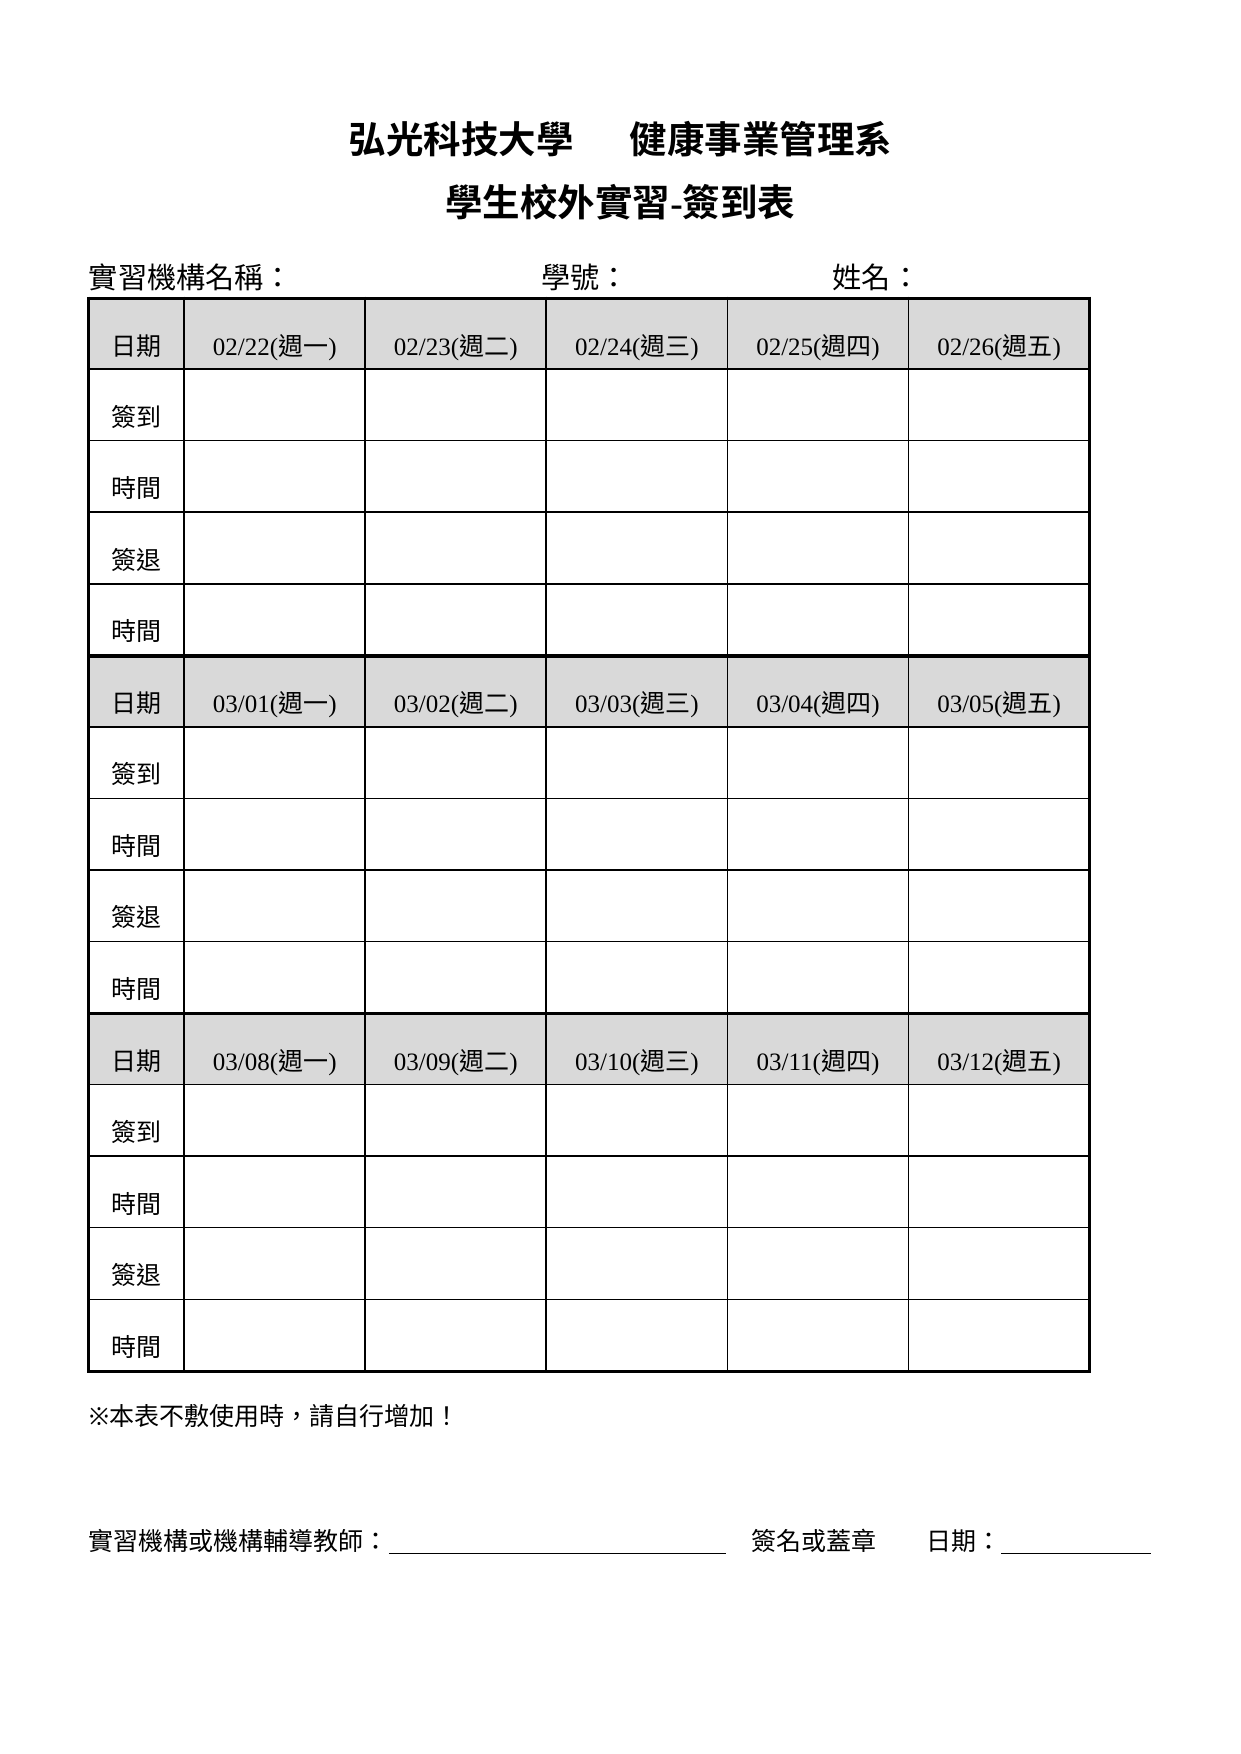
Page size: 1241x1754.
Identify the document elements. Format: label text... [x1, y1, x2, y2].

table_cell 03/08(週一) [185, 1015, 364, 1084]
table_cell 03/09(週二) [366, 1015, 545, 1084]
table_cell [728, 585, 908, 654]
table_cell [185, 513, 364, 583]
table_header 02/26(週五) [909, 300, 1088, 368]
table_cell [366, 370, 545, 440]
table_cell [547, 370, 727, 440]
table_cell 日期 [90, 1015, 183, 1084]
table_cell [547, 585, 727, 654]
table_cell [909, 585, 1088, 654]
table_cell 簽到 [90, 728, 183, 797]
table_cell [366, 799, 545, 869]
table_cell 簽退 [90, 513, 183, 583]
table_cell 03/03(週三) [547, 658, 727, 726]
table_cell 03/04(週四) [728, 658, 908, 726]
table_cell 簽到 [90, 370, 183, 440]
table_cell [547, 871, 727, 941]
table_cell [185, 728, 364, 797]
table_header 02/24(週三) [547, 300, 727, 368]
table_cell [185, 370, 364, 440]
table_cell [366, 585, 545, 654]
table_cell [909, 441, 1088, 511]
table_cell [547, 1228, 727, 1298]
table_cell [728, 370, 908, 440]
table_cell [185, 871, 364, 941]
table_cell [366, 441, 545, 511]
table_cell 時間 [90, 1300, 183, 1370]
table_cell 簽到 [90, 1085, 183, 1155]
table_cell [366, 728, 545, 797]
table_cell 03/10(週三) [547, 1015, 727, 1084]
table_cell [909, 1085, 1088, 1155]
table_cell [728, 441, 908, 511]
table_cell [728, 513, 908, 583]
table_cell [366, 1300, 545, 1370]
table_cell 03/11(週四) [728, 1015, 908, 1084]
table_cell 時間 [90, 799, 183, 869]
table_cell 簽退 [90, 1228, 183, 1298]
table_cell [909, 942, 1088, 1012]
text 弘光科技大學 健康事業管理系 [89, 96, 1152, 158]
table_cell [366, 1157, 545, 1227]
table_cell 03/02(週二) [366, 658, 545, 726]
table_cell [728, 871, 908, 941]
table_cell [366, 1228, 545, 1298]
table_cell [909, 1157, 1088, 1227]
table_cell [728, 1157, 908, 1227]
text 實習機構名稱： 學號： 姓名： [89, 254, 1152, 297]
table_cell [185, 1300, 364, 1370]
table_cell [185, 799, 364, 869]
table_cell [366, 942, 545, 1012]
table_cell [185, 441, 364, 511]
table_cell 日期 [90, 658, 183, 726]
table_cell 03/01(週一) [185, 658, 364, 726]
table_cell [185, 585, 364, 654]
table_cell [728, 1228, 908, 1298]
table_cell [366, 1085, 545, 1155]
table_cell [185, 1228, 364, 1298]
table_cell [728, 1085, 908, 1155]
table_cell 簽退 [90, 871, 183, 941]
text ※本表不敷使用時，請自行增加！ [89, 1373, 1152, 1436]
table_cell [366, 513, 545, 583]
table_cell [547, 1085, 727, 1155]
table_cell [185, 1157, 364, 1227]
table_cell [547, 942, 727, 1012]
table_cell 時間 [90, 942, 183, 1012]
table_cell 03/12(週五) [909, 1015, 1088, 1084]
table_cell 03/05(週五) [909, 658, 1088, 726]
table_cell [185, 1085, 364, 1155]
table_cell [909, 1228, 1088, 1298]
table_cell [728, 728, 908, 797]
table_cell [728, 799, 908, 869]
table_cell [909, 370, 1088, 440]
table_cell [547, 728, 727, 797]
table_header 02/23(週二) [366, 300, 545, 368]
table_cell [909, 1300, 1088, 1370]
text 實習機構或機構輔導教師： 簽名或蓋章 日期： [89, 1498, 1152, 1561]
table_cell [728, 942, 908, 1012]
table_header 日期 [90, 300, 183, 368]
table_cell [728, 1300, 908, 1370]
table_cell [366, 871, 545, 941]
table_cell [547, 799, 727, 869]
table_cell [547, 441, 727, 511]
table_cell 時間 [90, 1157, 183, 1227]
table_cell [909, 871, 1088, 941]
table_cell [909, 799, 1088, 869]
table_cell [909, 728, 1088, 797]
table_cell [547, 513, 727, 583]
table_header 02/25(週四) [728, 300, 908, 368]
table_cell [909, 513, 1088, 583]
text 學生校外實習-簽到表 [89, 158, 1152, 221]
table_header 02/22(週一) [185, 300, 364, 368]
table_cell 時間 [90, 441, 183, 511]
table_cell [547, 1157, 727, 1227]
table_cell 時間 [90, 585, 183, 654]
table_cell [185, 942, 364, 1012]
table_cell [547, 1300, 727, 1370]
